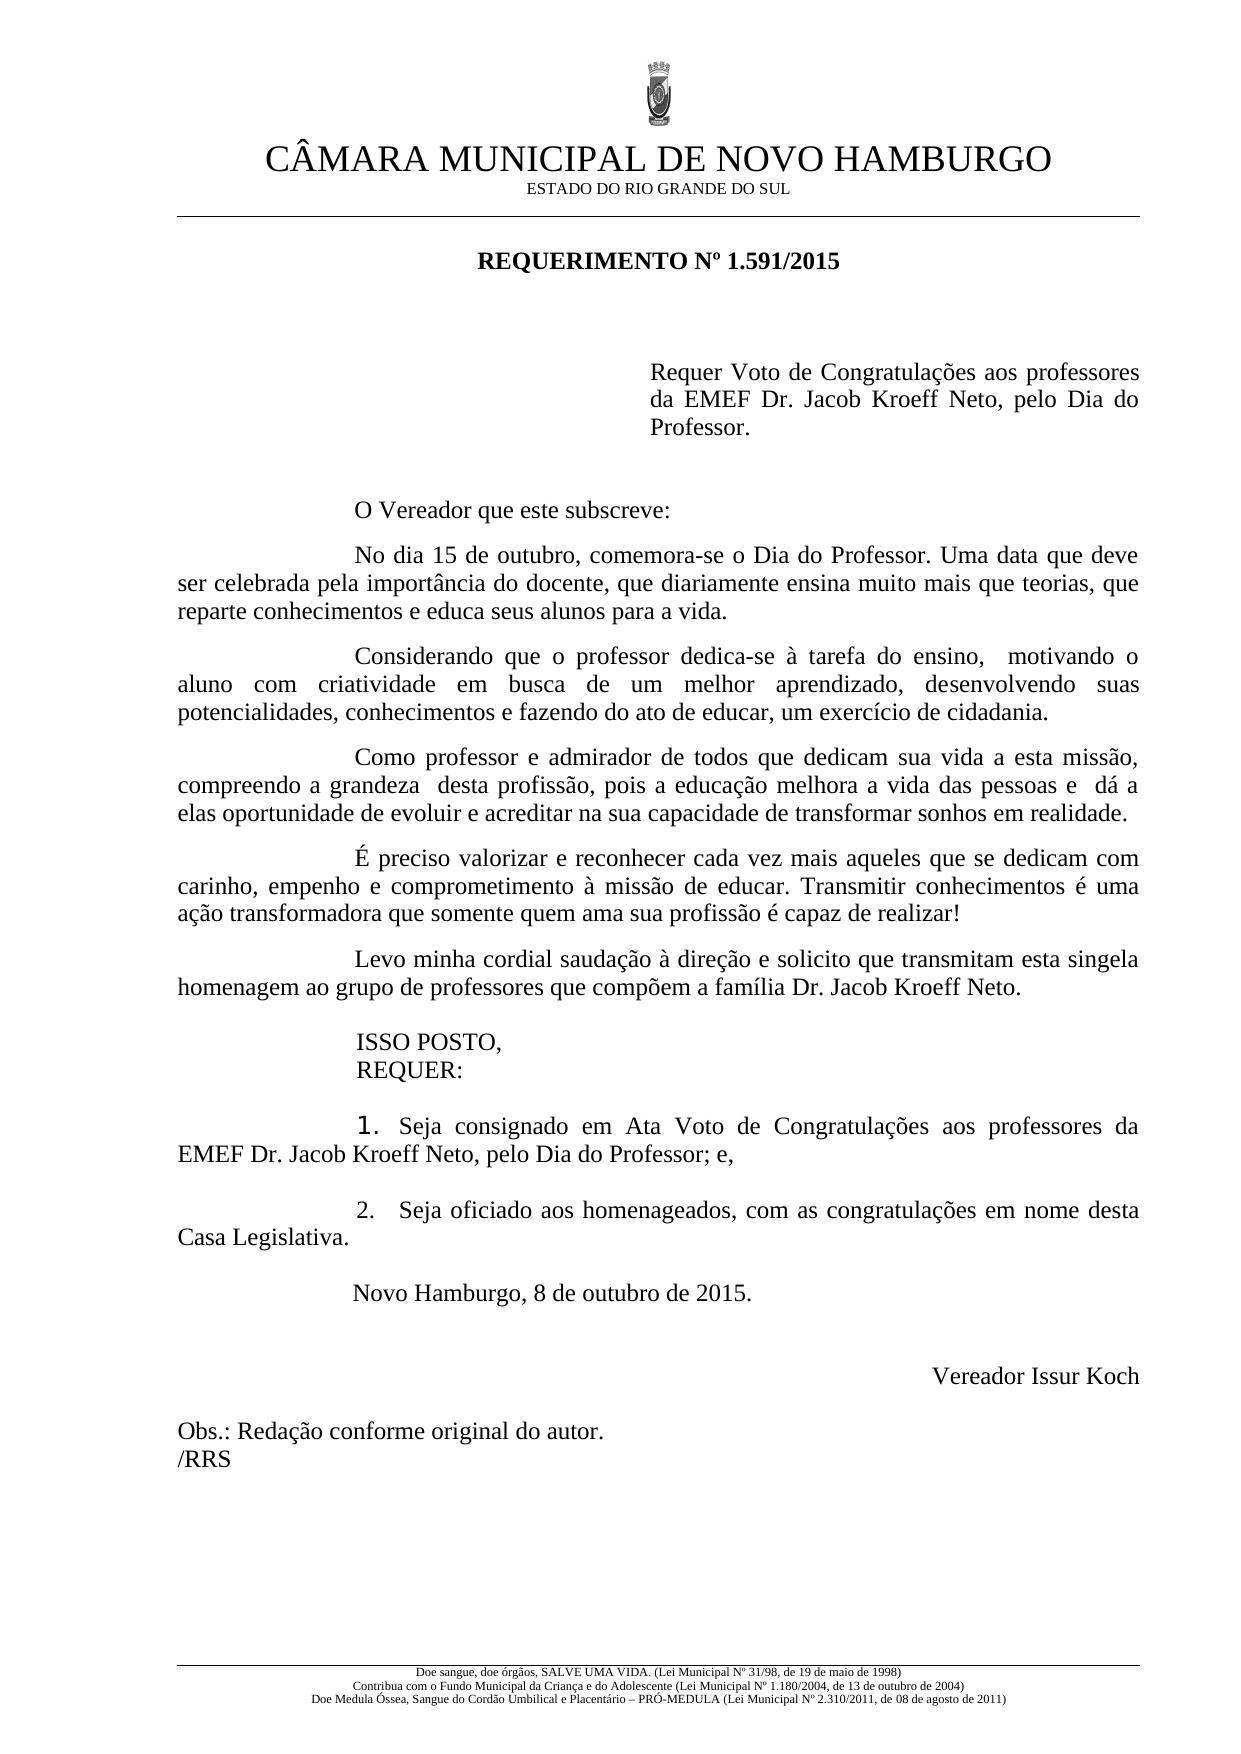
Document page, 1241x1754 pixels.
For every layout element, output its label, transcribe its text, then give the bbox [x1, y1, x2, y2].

text Vereador Issur Koch [177, 1362, 1140, 1390]
text /RRS [177, 1445, 1140, 1473]
text No dia 15 de outubro, comemora-se o Dia do Professor. Uma data que deve ser celebrada pela importância do docente, que diariamente ensina muito mais que teorias, que reparte conhecimentos e educa seus alunos para a vida. [177, 542, 1140, 625]
text REQUERIMENTO Nº 1.591/2015 [177, 247, 1140, 274]
text É preciso valorizar e reconhecer cada vez mais aqueles que se dedicam com carinho, empenho e comprometimento à missão de educar. Transmitir conhecimentos é uma ação transformadora que somente quem ama sua profissão é capaz de realizar! [177, 844, 1140, 927]
text Considerando que o professor dedica-se à tarefa do ensino, motivando o aluno com criatividade em busca de um melhor aprendizado, desenvolvendo suas potencialidades, conhecimentos e fazendo do ato de educar, um exercício de cidadania. [177, 642, 1140, 726]
text Requer Voto de Congratulações aos professores da EMEF Dr. Jacob Kroeff Neto, pelo Dia do Professor. [650, 358, 1140, 441]
text ISSO POSTO, [177, 1028, 1140, 1056]
list Novo Hamburgo, 8 de outubro de 2015. [177, 1279, 1140, 1307]
text Obs.: Redação conforme original do autor. [177, 1417, 1140, 1445]
text Como professor e admirador de todos que dedicam sua vida a esta missão, compreendo a grandeza desta profissão, pois a educação melhora a vida das pessoas e dá a elas oportunidade de evoluir e acreditar na sua capacidade de transformar sonhos em realidade. [177, 743, 1140, 826]
list Seja oficiado aos homenageados, com as congratulações em nome desta Casa Legislativa. [177, 1196, 1140, 1251]
text REQUER: [177, 1056, 1140, 1083]
text O Vereador que este subscreve: [177, 496, 1140, 524]
text Levo minha cordial saudação à direção e solicito que transmitam esta singela homenagem ao grupo de professores que compõem a família Dr. Jacob Kroeff Neto. [177, 945, 1140, 1000]
list Seja consignado em Ata Voto de Congratulações aos professores da EMEF Dr. Jacob Kroeff Neto, pelo Dia do Professor; e, [177, 1111, 1140, 1168]
